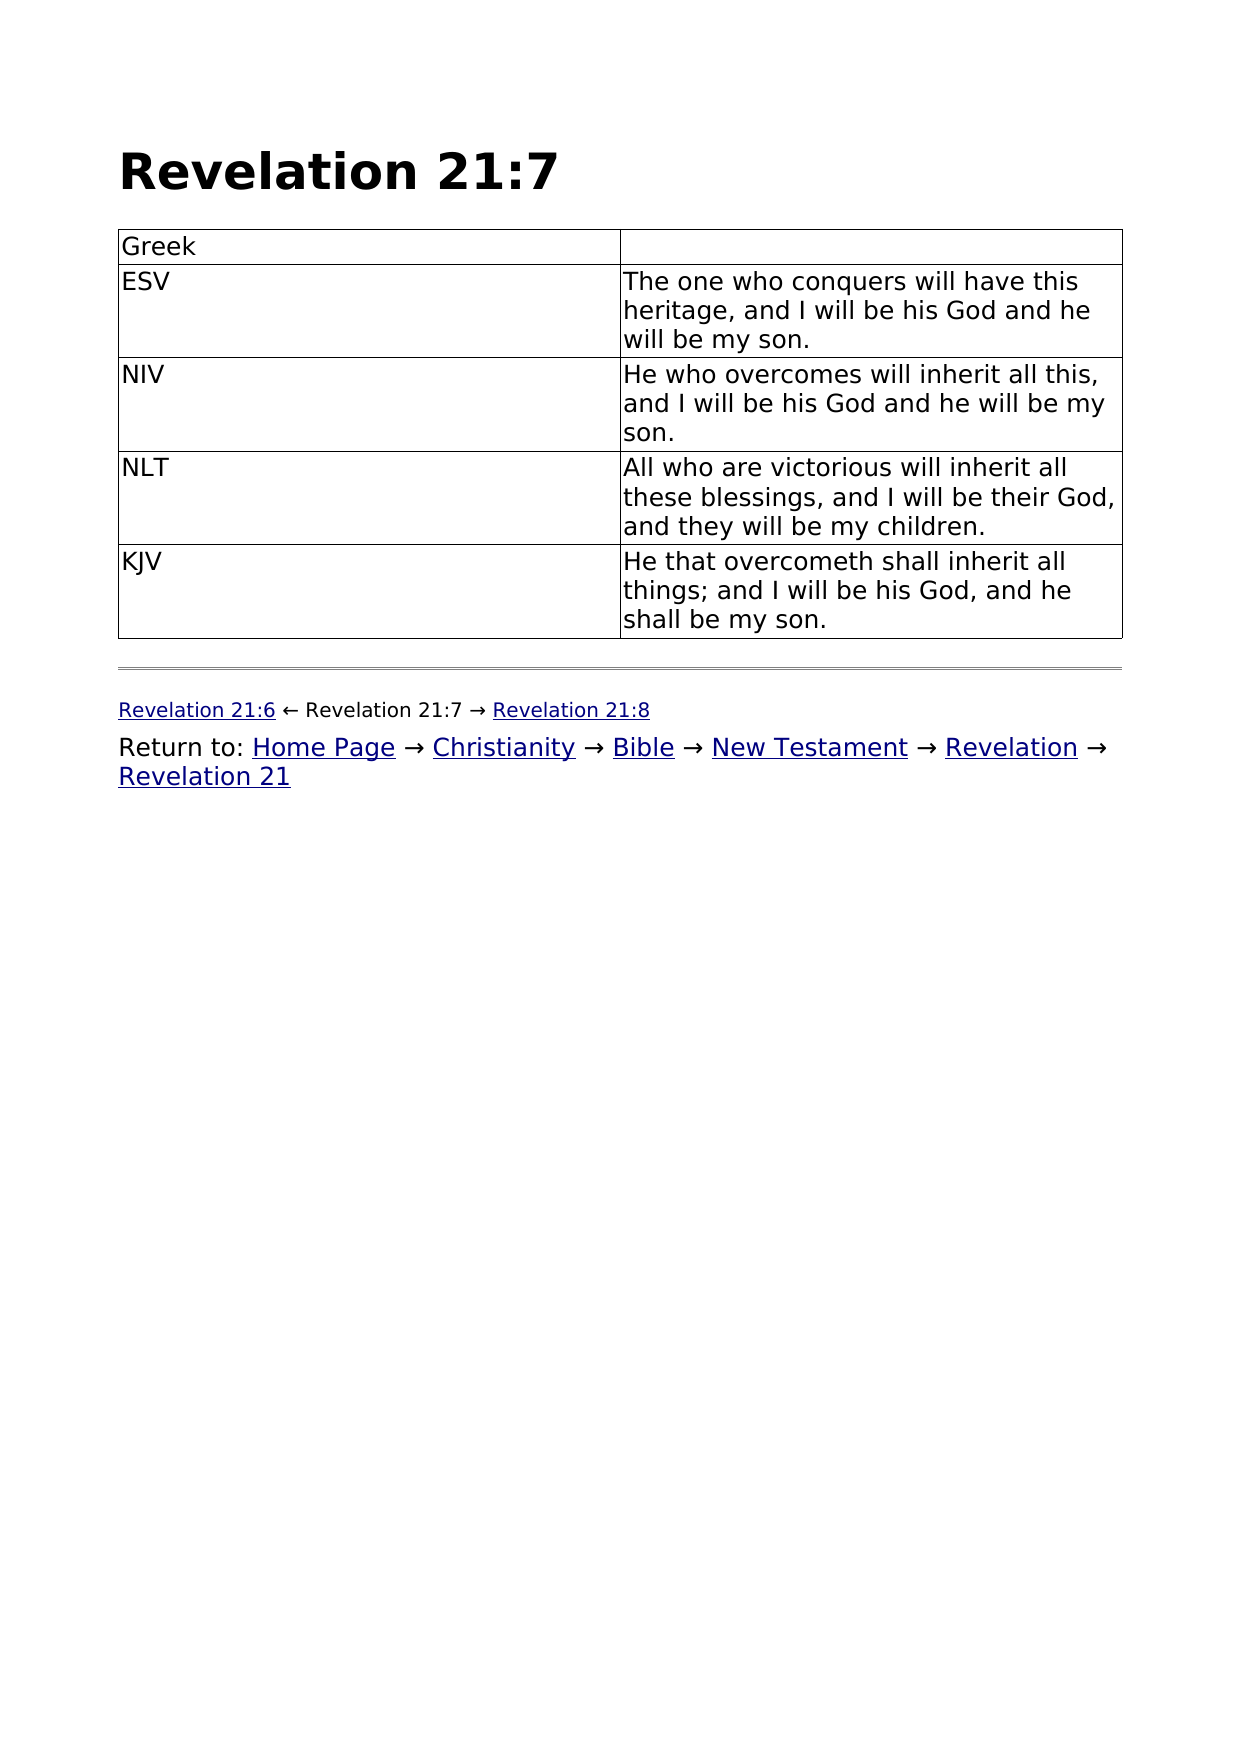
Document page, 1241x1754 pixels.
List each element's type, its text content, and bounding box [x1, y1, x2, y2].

table_cell The one who conquers will have this heritage, and I will be his God and he will be my son. [621, 265, 1122, 357]
table_cell He who overcomes will inherit all this, and I will be his God and he will be my son. [621, 358, 1122, 451]
table_cell NIV [119, 358, 620, 451]
table_header Greek [119, 230, 620, 264]
text Revelation 21:6 ← Revelation 21:7 → Revelation 21:8 [118, 699, 1122, 733]
table_header [621, 230, 1122, 264]
table_cell NLT [119, 452, 620, 544]
table_cell He that overcometh shall inherit all things; and I will be his God, and he shall be my son. [621, 545, 1122, 637]
subtitle Revelation 21:7 [118, 143, 1122, 201]
table_cell ESV [119, 265, 620, 357]
text Return to: Home Page → Christianity → Bible → New Testament → Revelation → Revelation 21 [118, 733, 1122, 791]
table_cell KJV [119, 545, 620, 637]
table_cell All who are victorious will inherit all these blessings, and I will be their God, and they will be my children. [621, 452, 1122, 544]
